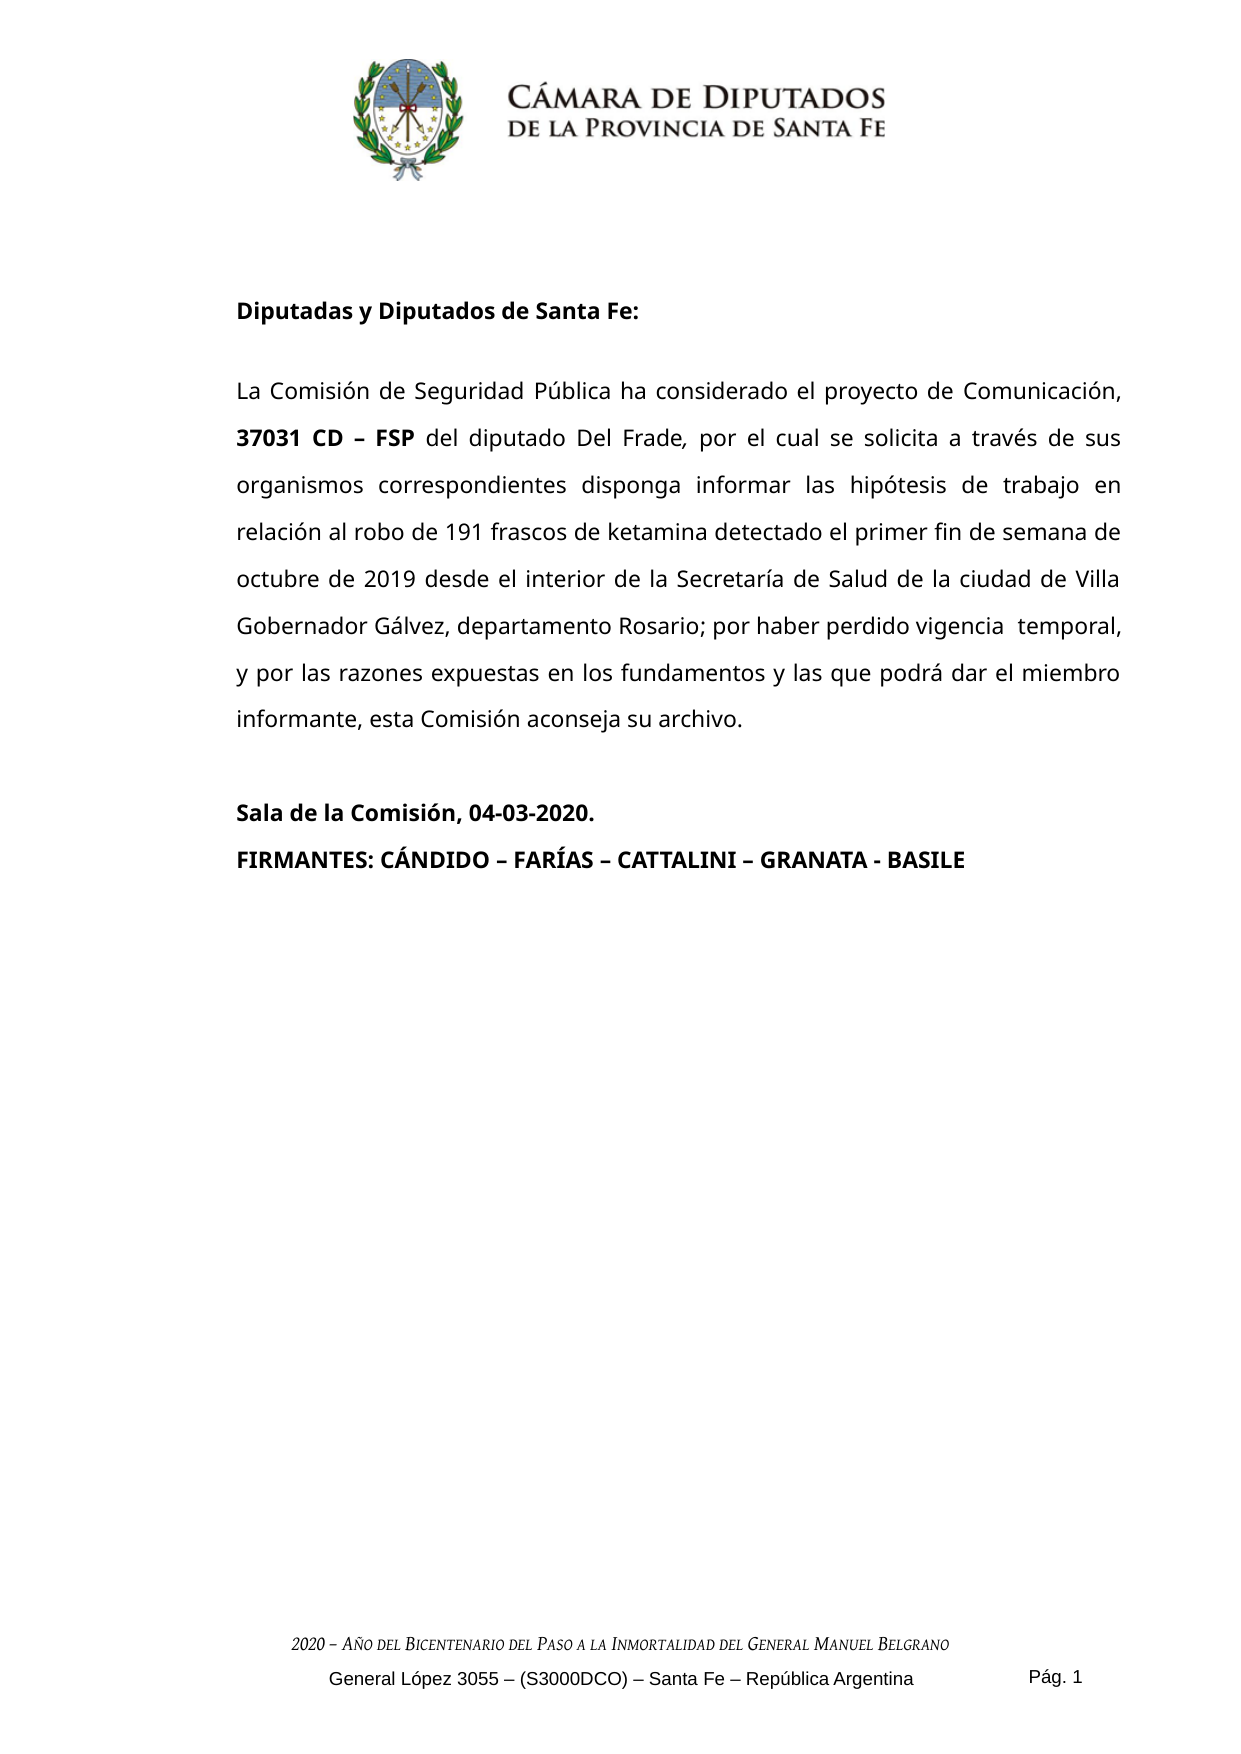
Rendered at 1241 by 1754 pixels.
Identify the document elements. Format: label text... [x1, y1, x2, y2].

text FIRMANTES: CÁNDIDO – FARÍAS – CATTALINI – GRANATA - BASILE [236, 844, 1122, 875]
text La Comisión de Seguridad Pública ha considerado el proyecto de Comunicación, 37031 CD – FSP del diputado Del Frade, por el cual se solicita a través de sus organismos correspondientes disponga informar las hipótesis de trabajo en relación al robo de 191 frascos de ketamina detectado el primer fin de semana de octubre de 2019 desde el interior de la Secretaría de Salud de la ciudad de Villa Gobernador Gálvez, departamento Rosario; por haber perdido vigencia temporal, y por las razones expuestas en los fundamentos y las que podrá dar el miembro informante, esta Comisión aconseja su archivo. [236, 375, 1122, 735]
text Sala de la Comisión, 04-03-2020. [236, 797, 1122, 828]
text Diputadas y Diputados de Santa Fe: [236, 295, 1122, 326]
